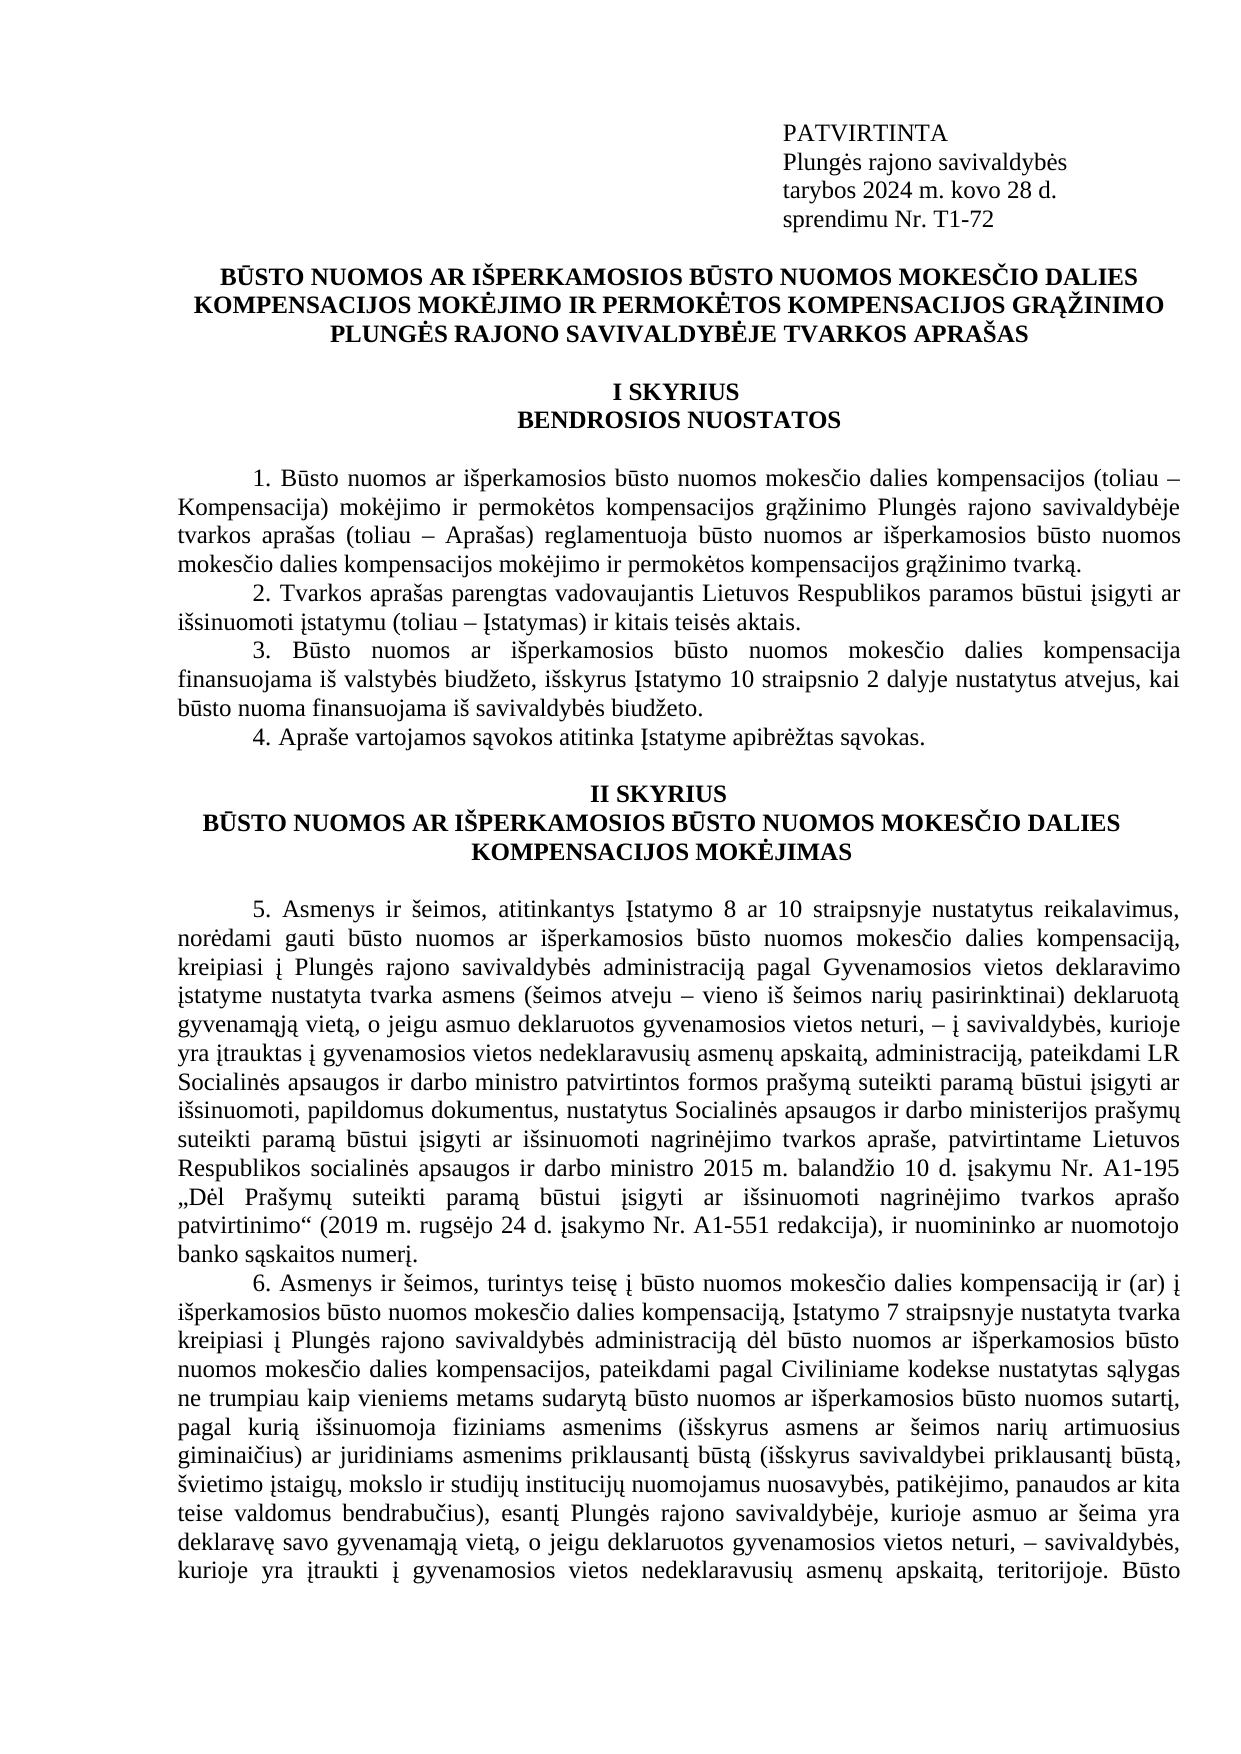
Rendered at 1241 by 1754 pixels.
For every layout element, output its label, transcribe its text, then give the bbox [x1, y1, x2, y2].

text 4. Apraše vartojamos sąvokos atitinka Įstatyme apibrėžtas sąvokas. [177, 722, 1181, 751]
text KOMPENSACIJOS MOKĖJIMAS [177, 837, 1152, 866]
text II SKYRIUS [177, 779, 1152, 808]
text 2. Tvarkos aprašas parengtas vadovaujantis Lietuvos Respublikos paramos būstui įsigyti ar išsinuomoti įstatymu (toliau – Įstatymas) ir kitais teisės aktais. [177, 578, 1181, 636]
text Plungės rajono savivaldybės [177, 147, 1181, 176]
text 1. Būsto nuomos ar išperkamosios būsto nuomos mokesčio dalies kompensacijos (toliau – Kompensacija) mokėjimo ir permokėtos kompensacijos grąžinimo Plungės rajono savivaldybėje tvarkos aprašas (toliau – Aprašas) reglamentuoja būsto nuomos ar išperkamosios būsto nuomos mokesčio dalies kompensacijos mokėjimo ir permokėtos kompensacijos grąžinimo tvarką. [177, 463, 1181, 578]
text 5. Asmenys ir šeimos, atitinkantys Įstatymo 8 ar 10 straipsnyje nustatytus reikalavimus, norėdami gauti būsto nuomos ar išperkamosios būsto nuomos mokesčio dalies kompensaciją, kreipiasi į Plungės rajono savivaldybės administraciją pagal Gyvenamosios vietos deklaravimo įstatyme nustatyta tvarka asmens (šeimos atveju – vieno iš šeimos narių pasirinktinai) deklaruotą gyvenamąją vietą, o jeigu asmuo deklaruotos gyvenamosios vietos neturi, – į savivaldybės, kurioje yra įtrauktas į gyvenamosios vietos nedeklaravusių asmenų apskaitą, administraciją, pateikdami LR Socialinės apsaugos ir darbo ministro patvirtintos formos prašymą suteikti paramą būstui įsigyti ar išsinuomoti, papildomus dokumentus, nustatytus Socialinės apsaugos ir darbo ministerijos prašymų suteikti paramą būstui įsigyti ar išsinuomoti nagrinėjimo tvarkos apraše, patvirtintame Lietuvos Respublikos socialinės apsaugos ir darbo ministro 2015 m. balandžio 10 d. įsakymu Nr. A1-195 „Dėl Prašymų suteikti paramą būstui įsigyti ar išsinuomoti nagrinėjimo tvarkos aprašo patvirtinimo“ (2019 m. rugsėjo 24 d. įsakymo Nr. A1-551 redakcija), ir nuomininko ar nuomotojo banko sąskaitos numerį. [177, 894, 1181, 1268]
text BENDROSIOS NUOSTATOS [177, 406, 1181, 434]
text 6. Asmenys ir šeimos, turintys teisę į būsto nuomos mokesčio dalies kompensaciją ir (ar) į išperkamosios būsto nuomos mokesčio dalies kompensaciją, Įstatymo 7 straipsnyje nustatyta tvarka kreipiasi į Plungės rajono savivaldybės administraciją dėl būsto nuomos ar išperkamosios būsto nuomos mokesčio dalies kompensacijos, pateikdami pagal Civiliniame kodekse nustatytas sąlygas ne trumpiau kaip vieniems metams sudarytą būsto nuomos ar išperkamosios būsto nuomos sutartį, pagal kurią išsinuomoja fiziniams asmenims (išskyrus asmens ar šeimos narių artimuosius giminaičius) ar juridiniams asmenims priklausantį būstą (išskyrus savivaldybei priklausantį būstą, švietimo įstaigų, mokslo ir studijų institucijų nuomojamus nuosavybės, patikėjimo, panaudos ar kita teise valdomus bendrabučius), esantį Plungės rajono savivaldybėje, kurioje asmuo ar šeima yra deklaravę savo gyvenamąją vietą, o jeigu deklaruotos gyvenamosios vietos neturi, – savivaldybės, kurioje yra įtraukti į gyvenamosios vietos nedeklaravusių asmenų apskaitą, teritorijoje. Būsto [177, 1268, 1181, 1584]
text BŪSTO NUOMOS AR IŠPERKAMOSIOS BŪSTO NUOMOS MOKESČIO DALIES [177, 808, 1152, 837]
text sprendimu Nr. T1-72 [177, 204, 1181, 233]
text tarybos 2024 m. kovo 28 d. [177, 176, 1181, 204]
text PATVIRTINTA [177, 118, 1181, 147]
text BŪSTO NUOMOS AR IŠPERKAMOSIOS BŪSTO NUOMOS MOKESČIO DALIES KOMPENSACIJOS MOKĖJIMO IR PERMOKĖTOS KOMPENSACIJOS GRĄŽINIMO PLUNGĖS RAJONO SAVIVALDYBĖJE TVARKOS APRAŠAS [177, 262, 1181, 348]
text 3. Būsto nuomos ar išperkamosios būsto nuomos mokesčio dalies kompensacija finansuojama iš valstybės biudžeto, išskyrus Įstatymo 10 straipsnio 2 dalyje nustatytus atvejus, kai būsto nuoma finansuojama iš savivaldybės biudžeto. [177, 636, 1181, 722]
text I SKYRIUS [177, 377, 1181, 406]
